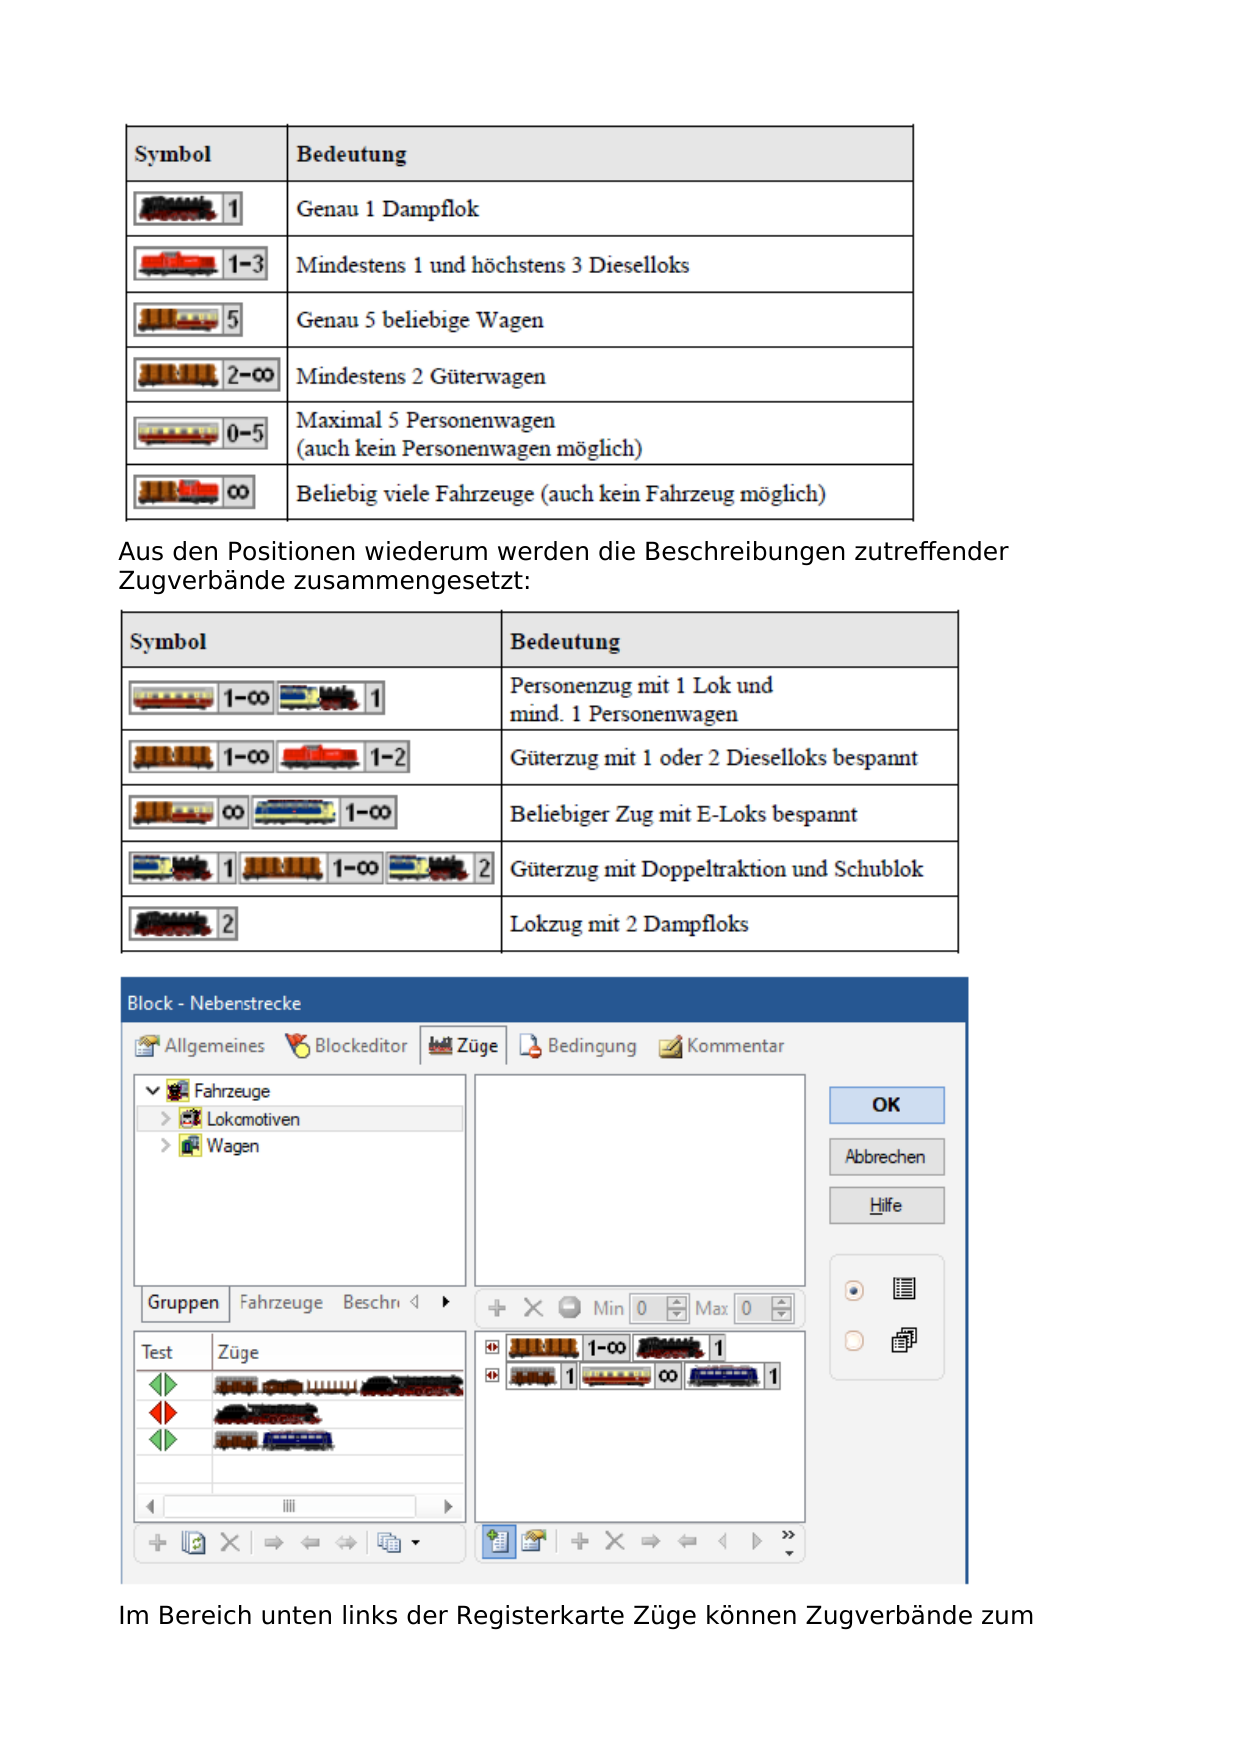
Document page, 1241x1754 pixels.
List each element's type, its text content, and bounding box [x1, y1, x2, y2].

text Aus den Positionen wiederum werden die Beschreibungen zutreffender Zugverbände zusammengesetzt: [118, 537, 1122, 595]
picture [118, 607, 964, 960]
text Im Bereich unten links der Registerkarte Züge können Zugverbände zum [118, 1601, 1122, 1631]
picture [118, 118, 919, 525]
picture [118, 971, 975, 1589]
